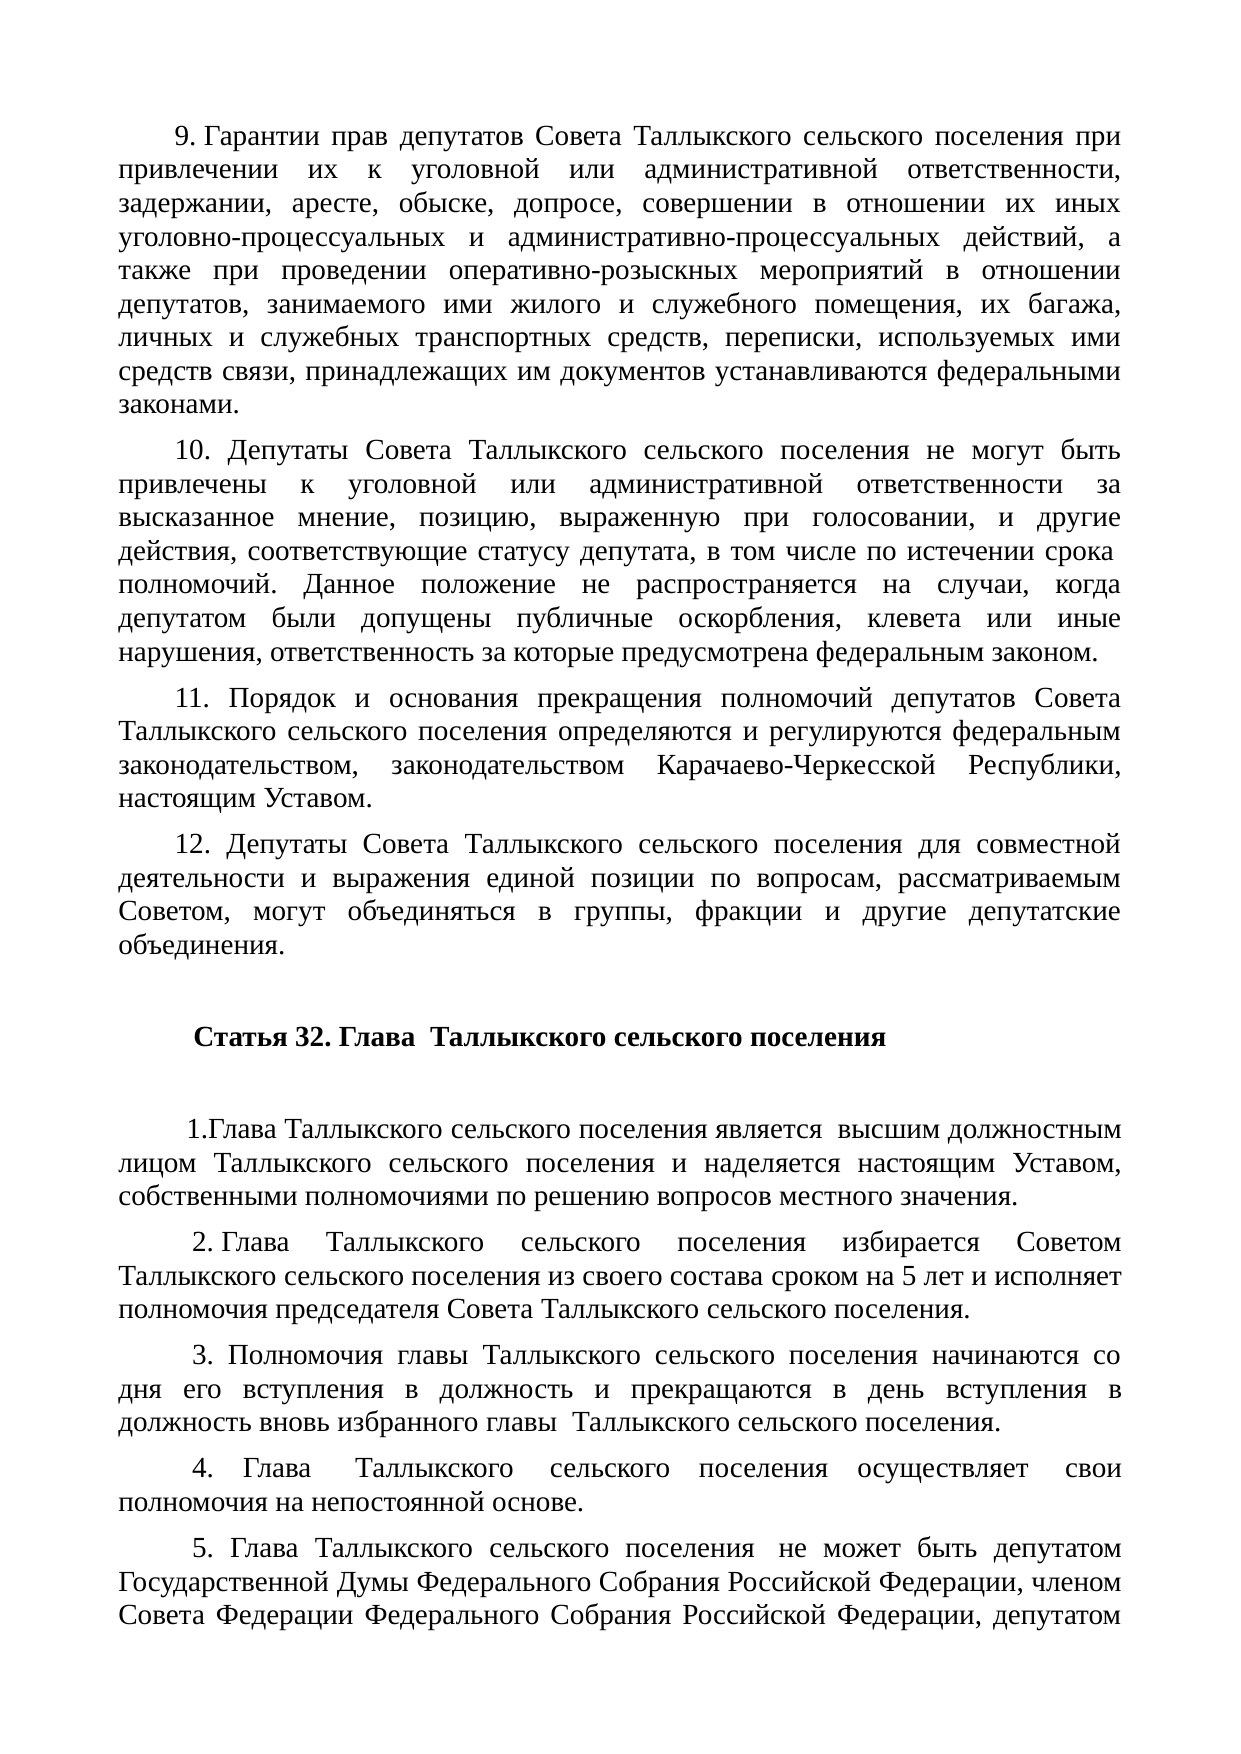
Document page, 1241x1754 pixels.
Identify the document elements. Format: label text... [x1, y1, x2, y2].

text 9. Гарантии прав депутатов Совета Таллыкского сельского поселения при привлечении их к уголовной или административной ответственности, задержании, аресте, обыске, допросе, совершении в отношении их иных уголовно-процессуальных и административно-процессуальных действий, а также при проведении оперативно-розыскных мероприятий в отношении депутатов, занимаемого ими жилого и служебного помещения, их багажа, личных и служебных транспортных средств, переписки, используемых ими средств связи, принадлежащих им документов устанавливаются федеральными законами. [118, 118, 1122, 420]
text 5. Глава Таллыкского сельского поселения не может быть депутатом Государственной Думы Федерального Собрания Российской Федерации, членом Совета Федерации Федерального Собрания Российской Федерации, депутатом [118, 1530, 1122, 1631]
text 4. Глава Таллыкского сельского поселения осуществляет свои полномочия на непостоянной основе. [118, 1451, 1122, 1518]
text Статья 32. Глава Таллыкского сельского поселения [118, 1019, 1122, 1053]
text 10. Депутаты Совета Таллыкского сельского поселения не могут быть привлечены к уголовной или административной ответственности за высказанное мнение, позицию, выраженную при голосовании, и другие действия, соответствующие статусу депутата, в том числе по истечении срока полномочий. Данное положение не распространяется на случаи, когда депутатом были допущены публичные оскорбления, клевета или иные нарушения, ответственность за которые предусмотрена федеральным законом. [118, 432, 1122, 667]
text 12. Депутаты Совета Таллыкского сельского поселения для совместной деятельности и выражения единой позиции по вопросам, рассматриваемым Советом, могут объединяться в группы, фракции и другие депутатские объединения. [118, 826, 1122, 961]
text 2. Глава Таллыкского сельского поселения избирается Советом Таллыкского сельского поселения из своего состава сроком на 5 лет и исполняет полномочия председателя Совета Таллыкского сельского поселения. [118, 1224, 1122, 1325]
text 1.Глава Таллыкского сельского поселения является высшим должностным лицом Таллыкского сельского поселения и наделяется настоящим Уставом, собственными полномочиями по решению вопросов местного значения. [118, 1111, 1122, 1212]
text 3. Полномочия главы Таллыкского сельского поселения начинаются со дня его вступления в должность и прекращаются в день вступления в должность вновь избранного главы Таллыкского сельского поселения. [118, 1337, 1122, 1438]
text 11. Порядок и основания прекращения полномочий депутатов Совета Таллыкского сельского поселения определяются и регулируются федеральным законодательством, законодательством Карачаево-Черкесской Республики, настоящим Уставом. [118, 680, 1122, 814]
